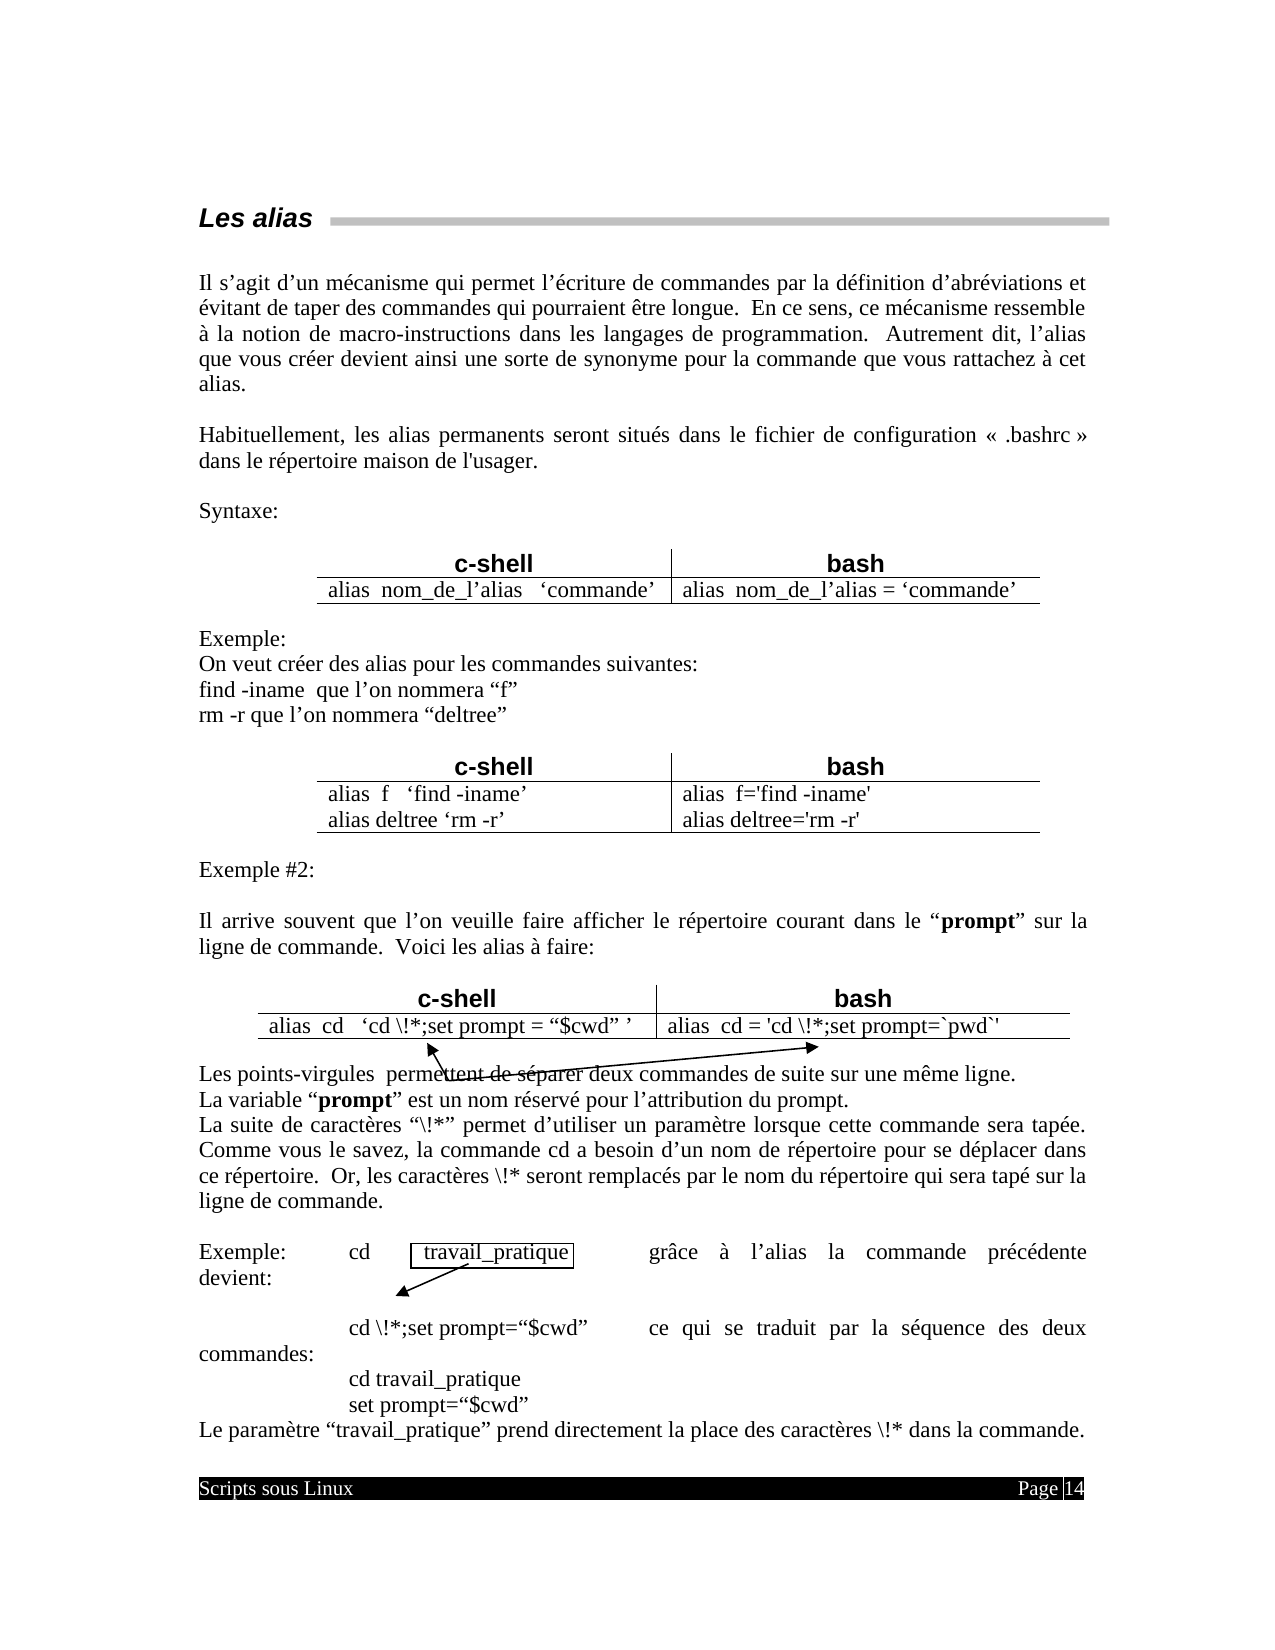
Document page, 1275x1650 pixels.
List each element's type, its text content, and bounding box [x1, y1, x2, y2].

text rm -r que l’on nommera “deltree” [198, 702, 1087, 728]
table_cell alias cd = 'cd \!*;set prompt=`pwd`' [657, 1014, 1070, 1038]
text La variable “prompt” est un nom réservé pour l’attribution du prompt. [198, 1087, 1087, 1112]
text Habituellement, les alias permanents seront situés dans le fichier de configuration « .bashrc » dans le répertoire maison de l'usager. [198, 422, 1087, 473]
subtitle Les alias [198, 203, 1087, 233]
table_header bash [672, 753, 1040, 781]
text cd travail_pratique [198, 1366, 1087, 1392]
text On veut créer des alias pour les commandes suivantes: [198, 651, 1087, 677]
text Il arrive souvent que l’on veuille faire afficher le répertoire courant dans le “prompt” sur la ligne de commande. Voici les alias à faire: [198, 908, 1087, 959]
table_cell alias nom_de_l’alias = ‘commande’ [672, 578, 1040, 603]
table_cell alias f ‘find -iname’ alias deltree ‘rm -r’ [317, 782, 671, 832]
table_header c-shell [317, 549, 671, 577]
text Exemple #2: [198, 857, 1087, 883]
text cd \!*;set prompt=“$cwd” ce qui se traduit par la séquence des deux commandes: [198, 1315, 1087, 1366]
table_header c-shell [317, 753, 671, 781]
table_header c-shell [258, 985, 656, 1012]
text Exemple: cd travail_pratique grâce à l’alias la commande précédente devient: [198, 1239, 1087, 1290]
text Les points-virgules permettent de séparer deux commandes de suite sur une même ligne. [198, 1061, 1087, 1087]
text Syntaxe: [198, 498, 1087, 524]
text Exemple: [198, 626, 1087, 651]
text La suite de caractères “\!*” permet d’utiliser un paramètre lorsque cette commande sera tapée. Comme vous le savez, la commande cd a besoin d’un nom de répertoire pour se déplacer dans ce répertoire. Or, les caractères \!* seront remplacés par le nom du répertoire qui sera tapé sur la ligne de commande. [198, 1112, 1087, 1214]
text set prompt=“$cwd” [198, 1392, 1087, 1417]
table_header bash [657, 985, 1070, 1012]
table_cell alias cd ‘cd \!*;set prompt = “$cwd” ’ [258, 1014, 656, 1038]
text Il s’agit d’un mécanisme qui permet l’écriture de commandes par la définition d’abréviations et évitant de taper des commandes qui pourraient être longue. En ce sens, ce mécanisme ressemble à la notion de macro-instructions dans les langages de programmation. Autrement dit, l’alias que vous créer devient ainsi une sorte de synonyme pour la commande que vous rattachez à cet alias. [198, 270, 1087, 397]
table_cell alias f='find -iname' alias deltree='rm -r' [672, 782, 1040, 832]
text find -iname que l’on nommera “f” [198, 677, 1087, 702]
table_header bash [672, 549, 1040, 577]
table_cell alias nom_de_l’alias ‘commande’ [317, 578, 671, 603]
text Le paramètre “travail_pratique” prend directement la place des caractères \!* dans la commande. [198, 1417, 1087, 1442]
